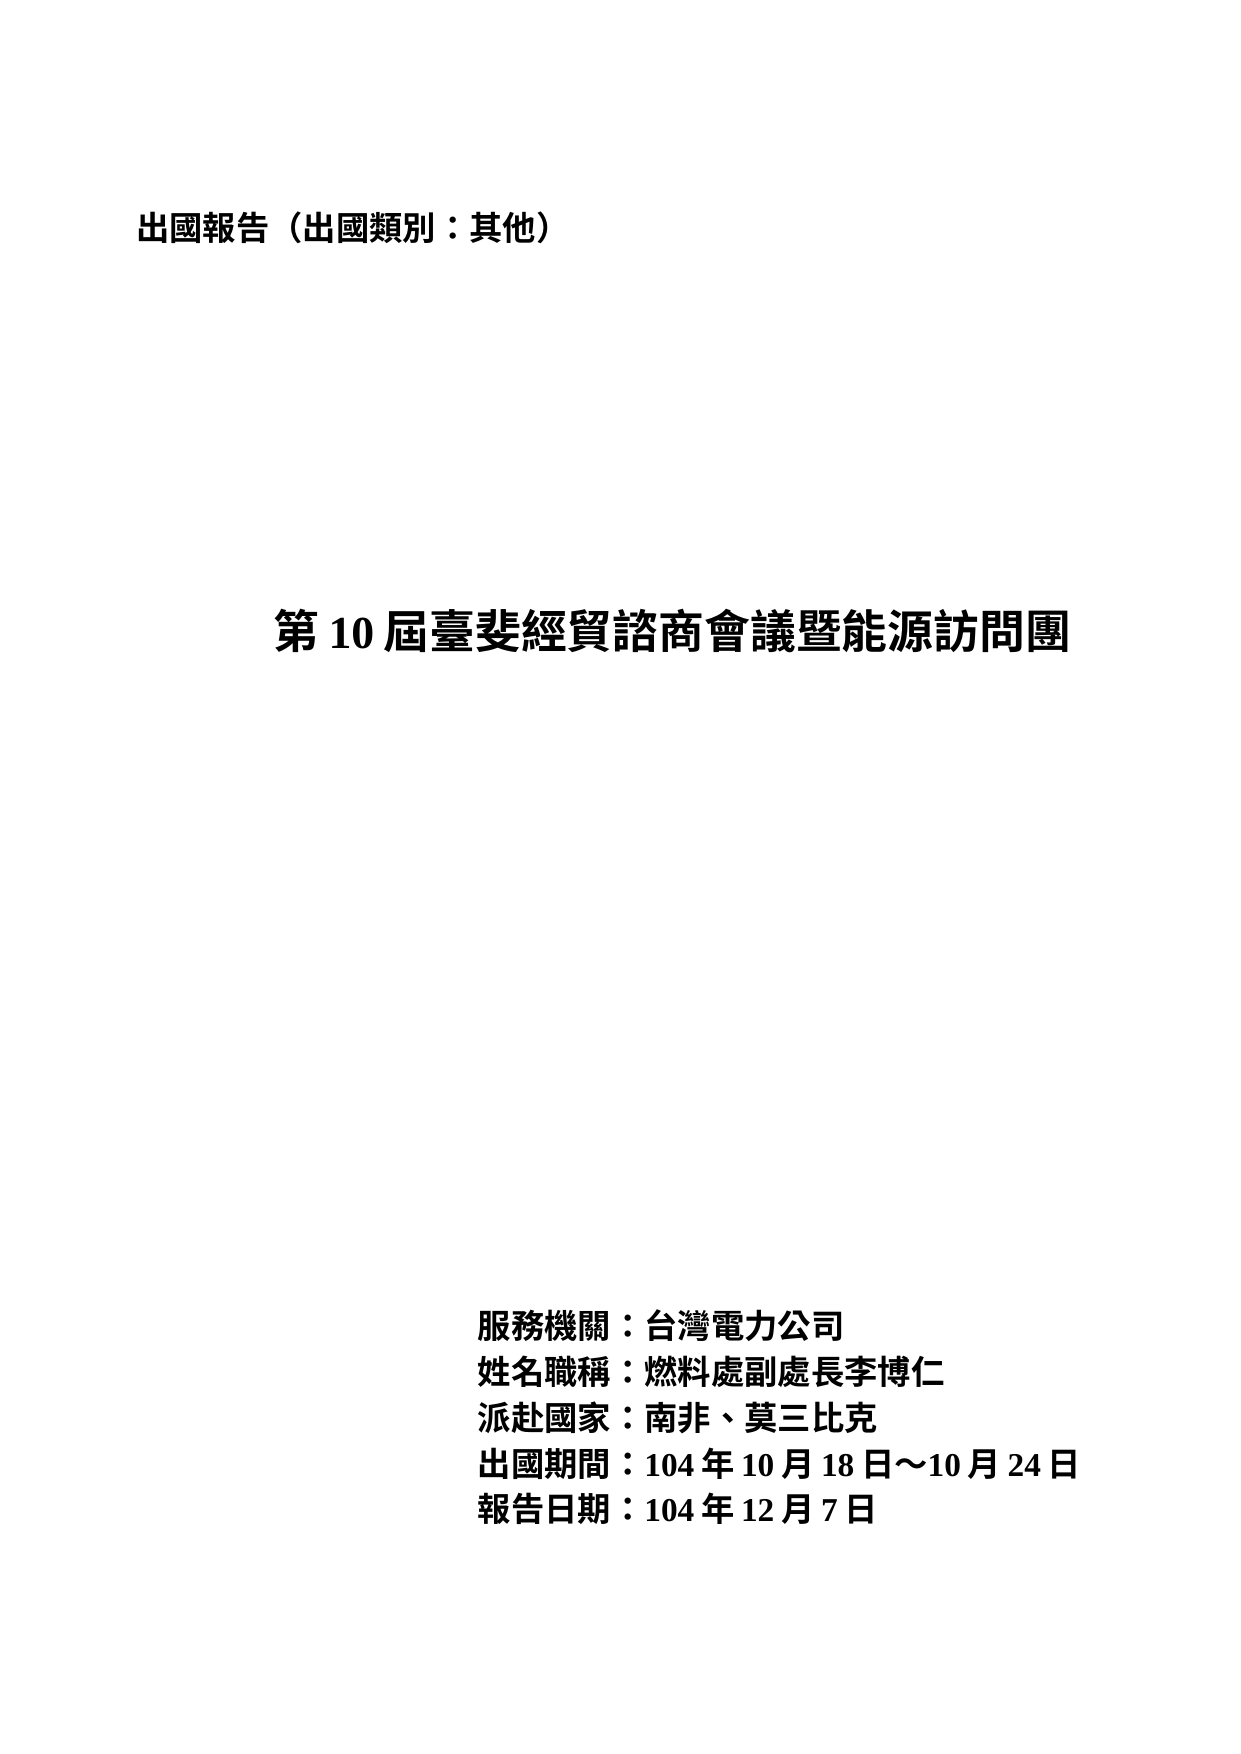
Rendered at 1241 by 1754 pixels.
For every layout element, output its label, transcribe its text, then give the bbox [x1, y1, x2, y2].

text 派赴國家：南非、莫三比克 [136, 1393, 1104, 1439]
text 第10屆臺斐經貿諮商會議暨能源訪問團 [136, 602, 1104, 660]
text 出國報告（出國類別：其他） [136, 193, 1104, 252]
text 姓名職稱：燃料處副處長李博仁 [136, 1348, 1104, 1393]
text 報告日期：104年12月7日 [136, 1485, 1104, 1531]
text 服務機關：台灣電力公司 [136, 1302, 1104, 1348]
text 出國期間：104年10月18日～10月24日 [136, 1439, 1104, 1485]
